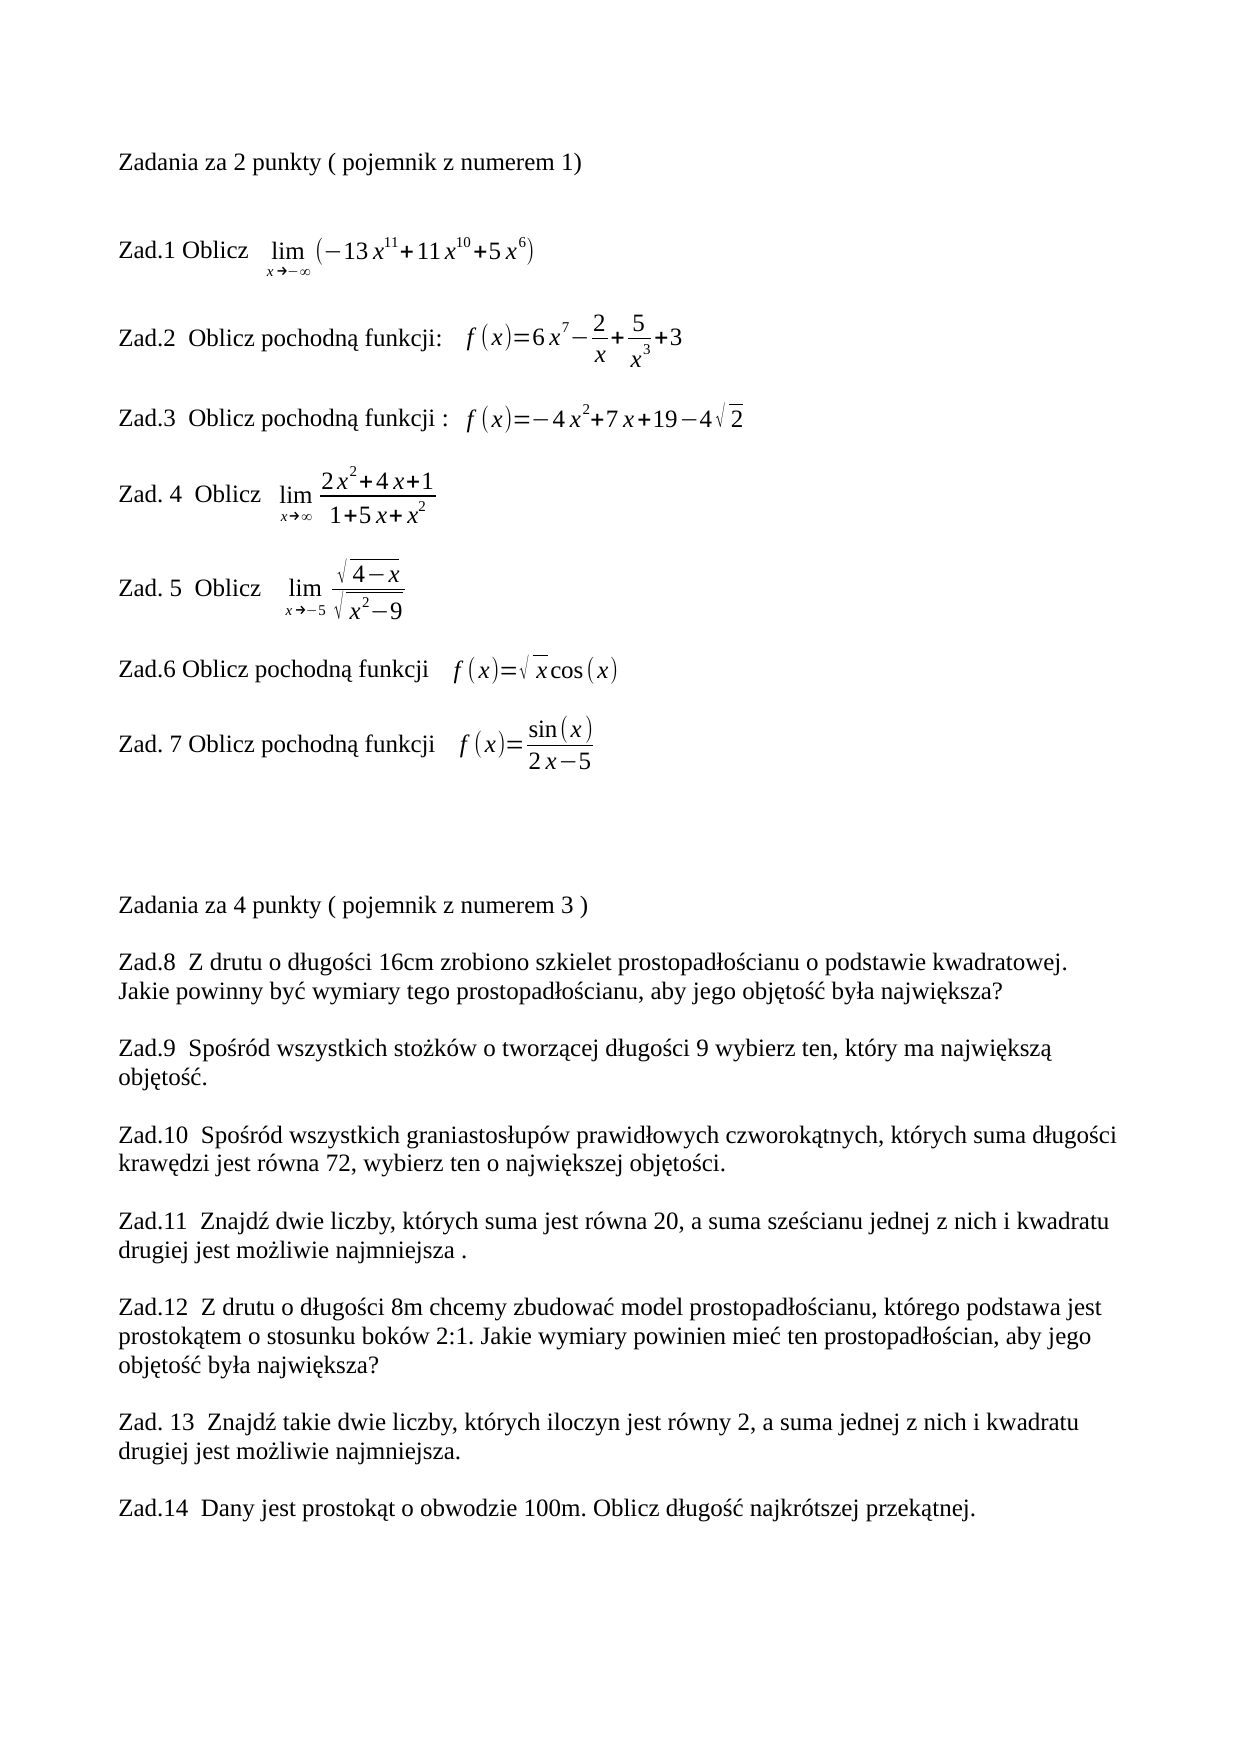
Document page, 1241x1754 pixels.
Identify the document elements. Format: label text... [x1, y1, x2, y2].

text Zad. 4 Oblicz [118, 462, 1122, 528]
text Zad.14 Dany jest prostokąt o obwodzie 100m. Oblicz długość najkrótszej przekątnej. [118, 1493, 1122, 1522]
text Zad.6 Oblicz pochodną funkcji [118, 653, 1122, 685]
text Zadania za 4 punkty ( pojemnik z numerem 3 ) [118, 890, 1122, 918]
text Zad. 5 Oblicz [118, 557, 1122, 624]
text Zad. 13 Znajdź takie dwie liczby, których iloczyn jest równy 2, a suma jednej z nich i kwadratu drugiej jest możliwie najmniejsza. [118, 1407, 1122, 1465]
text Zad.10 Spośród wszystkich graniastosłupów prawidłowych czworokątnych, których suma długości krawędzi jest równa 72, wybierz ten o największej objętości. [118, 1120, 1122, 1177]
text Zad.2 Oblicz pochodną funkcji: [118, 309, 1122, 372]
text Zad.9 Spośród wszystkich stożków o tworzącej długości 9 wybierz ten, który ma największą objętość. [118, 1033, 1122, 1091]
text Zad. 7 Oblicz pochodną funkcji [118, 713, 1122, 775]
text Zad.8 Z drutu o długości 16cm zrobiono szkielet prostopadłościanu o podstawie kwadratowej. Jakie powinny być wymiary tego prostopadłościanu, aby jego objętość była największa? [118, 947, 1122, 1005]
text Zadania za 2 punkty ( pojemnik z numerem 1) [118, 147, 1122, 176]
text Zad.3 Oblicz pochodną funkcji : [118, 401, 1122, 434]
text Zad.1 Oblicz [118, 233, 1122, 281]
text Zad.12 Z drutu o długości 8m chcemy zbudować model prostopadłościanu, którego podstawa jest prostokątem o stosunku boków 2:1. Jakie wymiary powinien mieć ten prostopadłościan, aby jego objętość była największa? [118, 1292, 1122, 1378]
text Zad.11 Znajdź dwie liczby, których suma jest równa 20, a suma sześcianu jednej z nich i kwadratu drugiej jest możliwie najmniejsza . [118, 1206, 1122, 1263]
